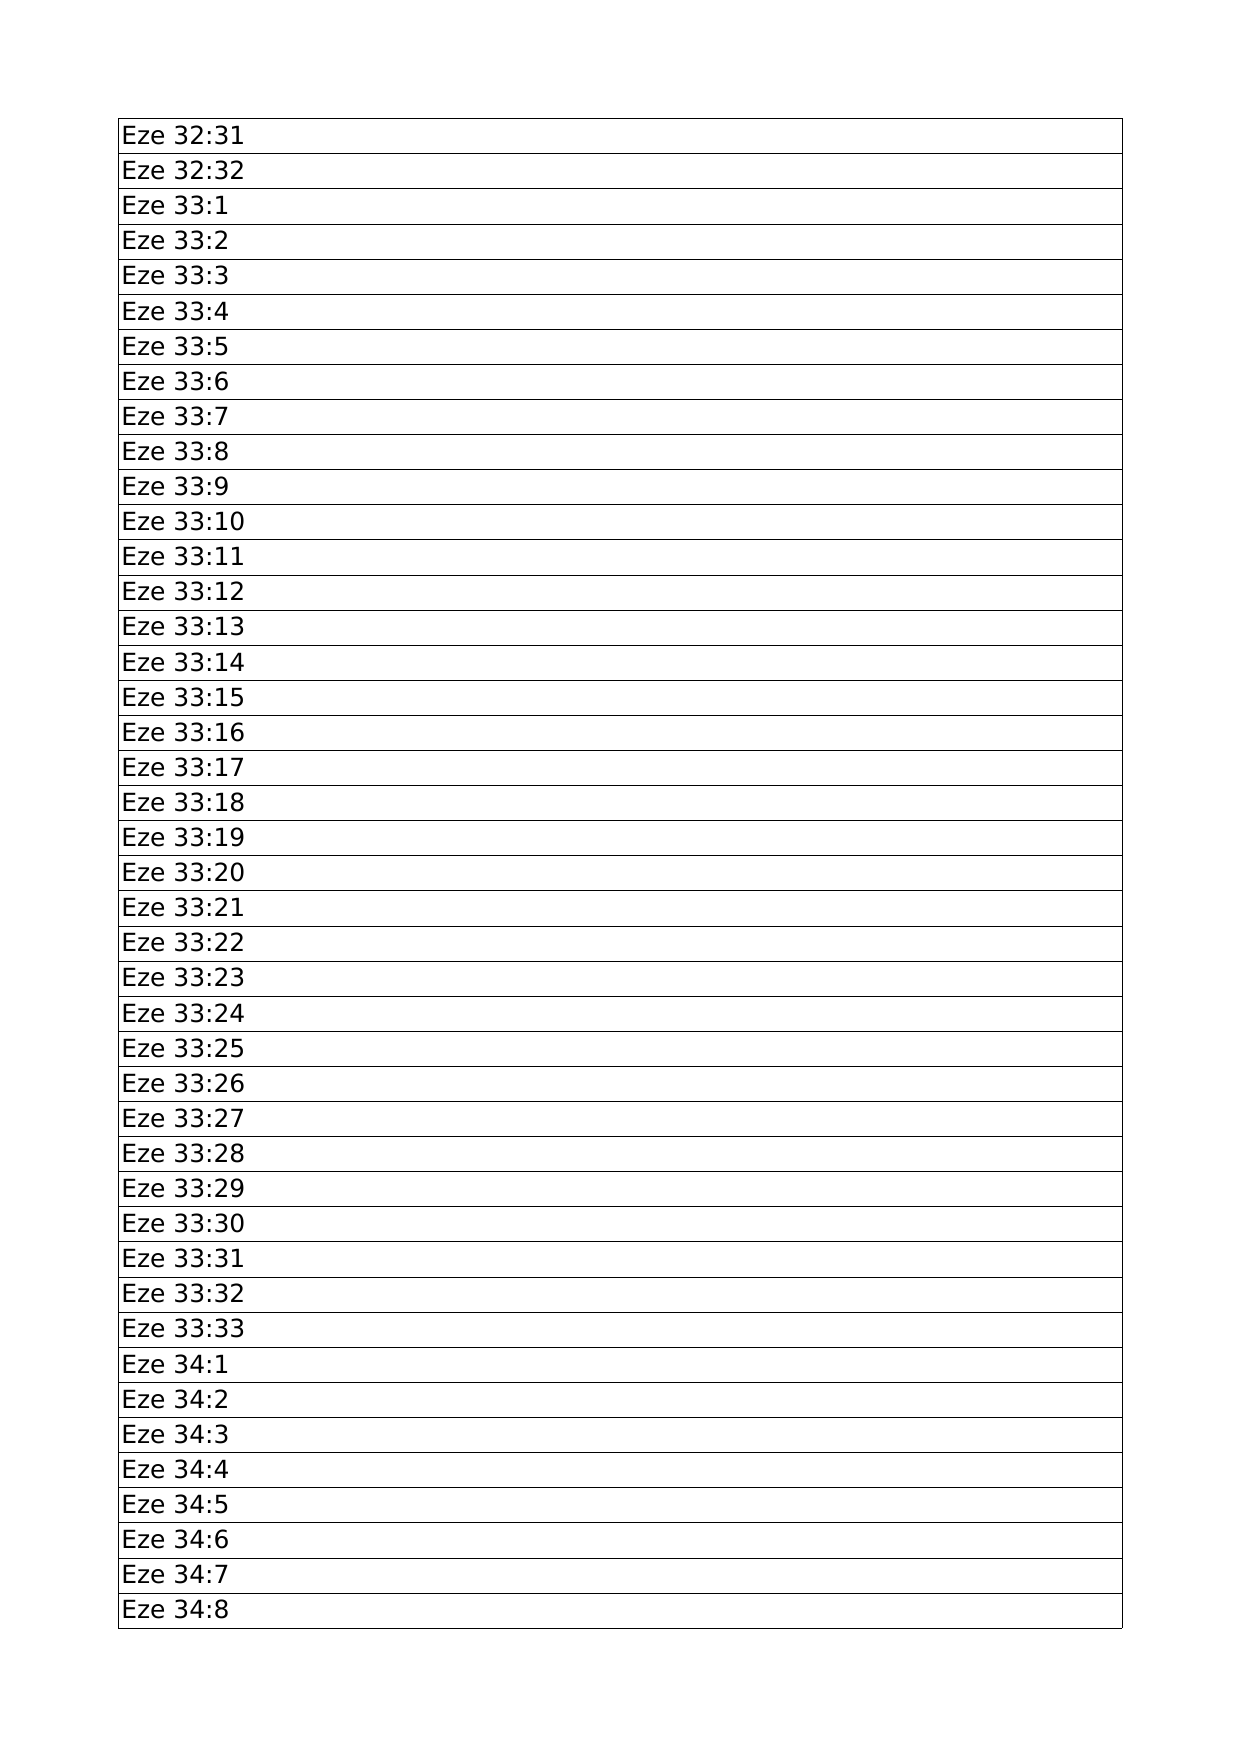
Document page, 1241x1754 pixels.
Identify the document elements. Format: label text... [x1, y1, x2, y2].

table_cell Eze 34:3 [119, 1418, 1122, 1452]
table_cell Eze 33:17 [119, 751, 1122, 785]
table_cell Eze 33:20 [119, 856, 1122, 890]
table_cell Eze 33:8 [119, 435, 1122, 469]
table_cell Eze 33:14 [119, 646, 1122, 680]
table_cell Eze 33:24 [119, 997, 1122, 1031]
table_cell Eze 33:13 [119, 611, 1122, 645]
table_cell Eze 33:5 [119, 330, 1122, 364]
table_cell Eze 33:19 [119, 821, 1122, 855]
table_cell Eze 34:8 [119, 1594, 1122, 1628]
table_cell Eze 32:31 [119, 119, 1122, 153]
table_cell Eze 34:4 [119, 1453, 1122, 1487]
table_cell Eze 33:30 [119, 1207, 1122, 1241]
table_cell Eze 33:28 [119, 1137, 1122, 1171]
table_cell Eze 34:2 [119, 1383, 1122, 1417]
table_cell Eze 33:2 [119, 225, 1122, 258]
table_cell Eze 33:25 [119, 1032, 1122, 1066]
table_cell Eze 33:23 [119, 962, 1122, 996]
table_cell Eze 33:4 [119, 295, 1122, 329]
table_cell Eze 33:15 [119, 681, 1122, 715]
table_cell Eze 33:12 [119, 576, 1122, 609]
table_cell Eze 33:31 [119, 1242, 1122, 1277]
table_cell Eze 34:7 [119, 1559, 1122, 1592]
table_cell Eze 34:1 [119, 1348, 1122, 1382]
table_cell Eze 33:18 [119, 786, 1122, 820]
table_cell Eze 33:22 [119, 927, 1122, 961]
table_cell Eze 33:26 [119, 1067, 1122, 1101]
table_cell Eze 33:3 [119, 260, 1122, 294]
table_cell Eze 33:21 [119, 891, 1122, 926]
table_cell Eze 33:6 [119, 365, 1122, 399]
table_cell Eze 33:32 [119, 1278, 1122, 1312]
table_cell Eze 33:11 [119, 540, 1122, 574]
table_cell Eze 33:29 [119, 1172, 1122, 1206]
table_cell Eze 33:9 [119, 470, 1122, 504]
table_cell Eze 33:16 [119, 716, 1122, 750]
table_cell Eze 34:5 [119, 1488, 1122, 1522]
table_cell Eze 33:1 [119, 189, 1122, 223]
table_cell Eze 34:6 [119, 1523, 1122, 1557]
table_cell Eze 33:10 [119, 505, 1122, 539]
table_cell Eze 33:33 [119, 1313, 1122, 1347]
table_cell Eze 33:27 [119, 1102, 1122, 1136]
table_cell Eze 33:7 [119, 400, 1122, 434]
table_cell Eze 32:32 [119, 154, 1122, 188]
